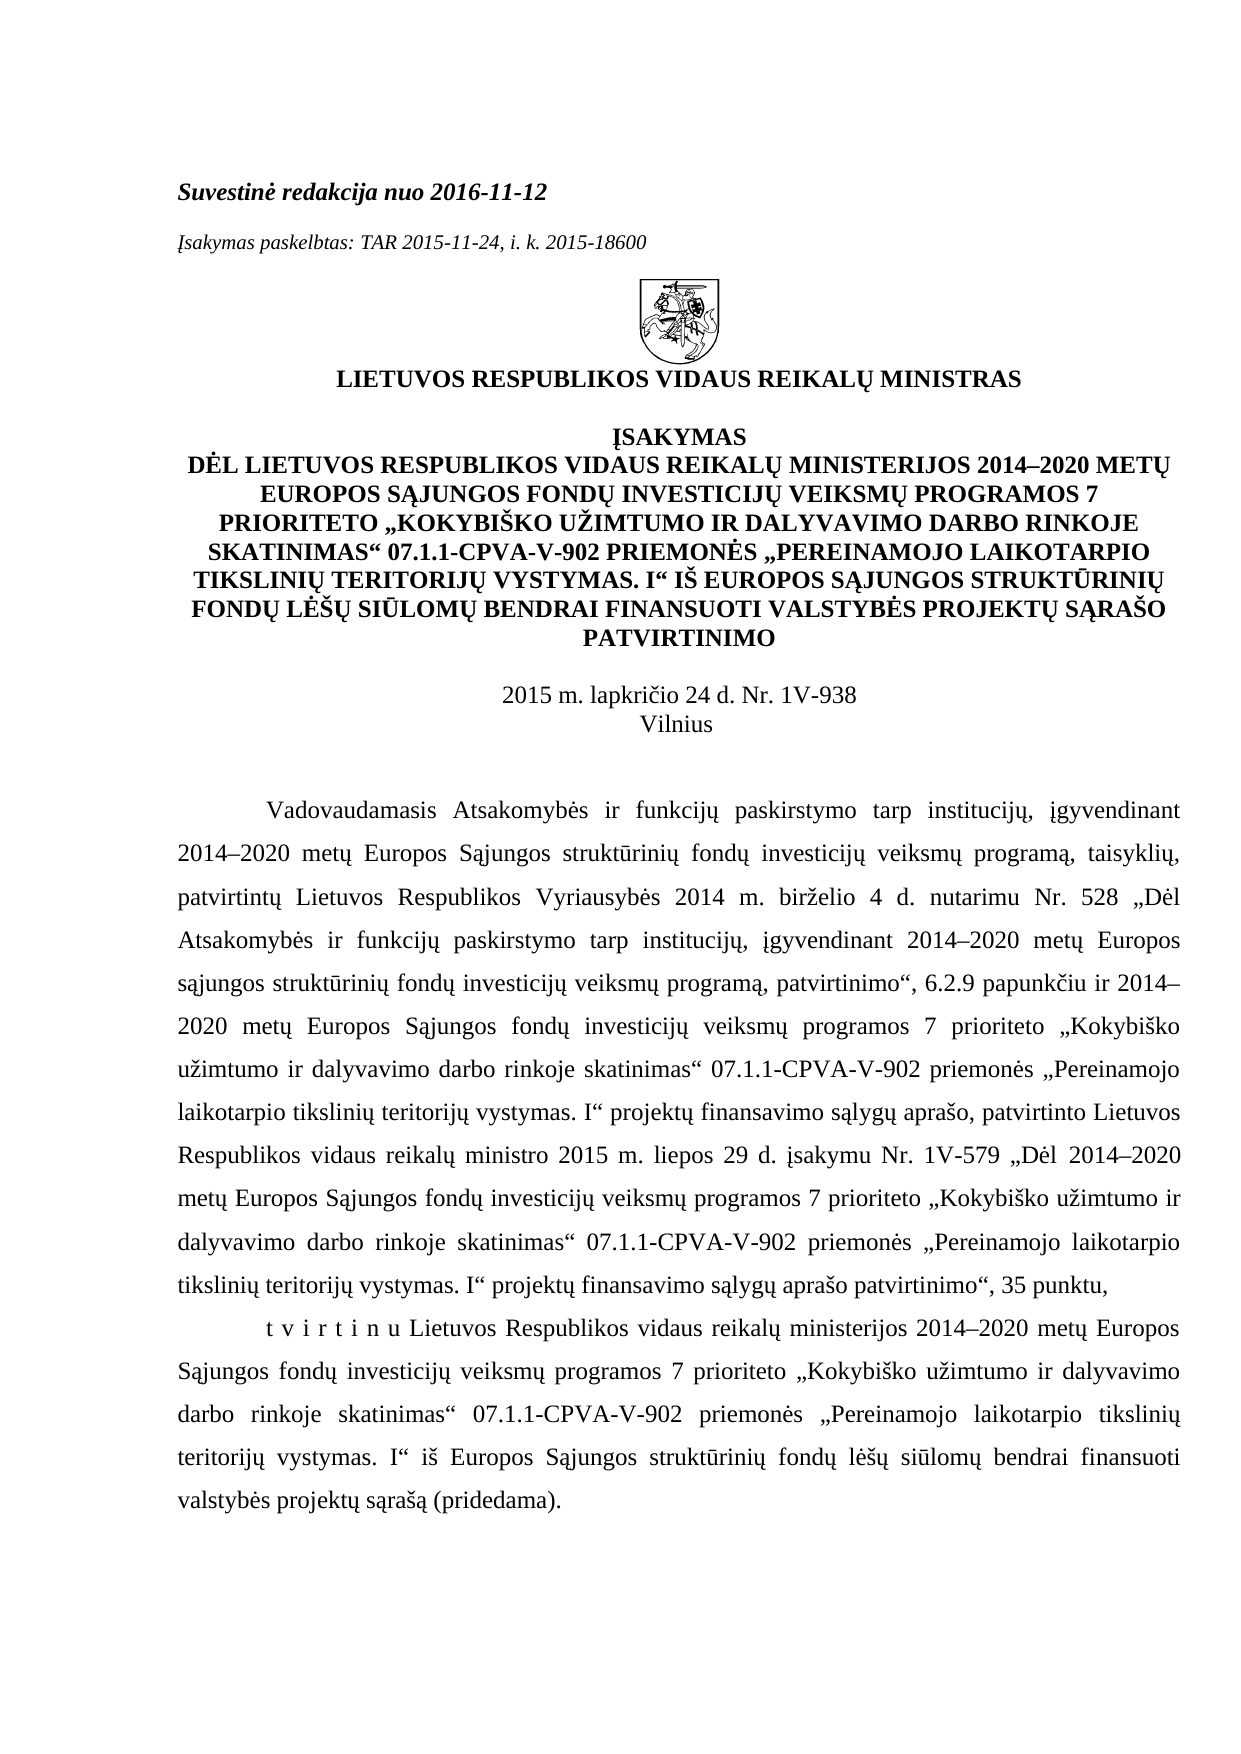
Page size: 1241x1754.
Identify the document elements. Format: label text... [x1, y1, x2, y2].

text Įsakymas paskelbtas: TAR 2015-11-24, i. k. 2015-18600 [177, 230, 1181, 254]
text ĮSAKYMAS [177, 422, 1181, 450]
text t v i r t i n u Lietuvos Respublikos vidaus reikalų ministerijos 2014–2020 metų Europos Sąjungos fondų investicijų veiksmų programos 7 prioriteto „Kokybiško užimtumo ir dalyvavimo darbo rinkoje skatinimas“ 07.1.1-CPVA-V-902 priemonės „Pereinamojo laikotarpio tikslinių teritorijų vystymas. I“ iš Europos Sąjungos struktūrinių fondų lėšų siūlomų bendrai finansuoti valstybės projektų sąrašą (pridedama). [177, 1313, 1181, 1514]
text Suvestinė redakcija nuo 2016-11-12 [177, 177, 1181, 206]
text LIETUVOS RESPUBLIKOS VIDAUS REIKALŲ MINISTRAS [177, 364, 1181, 393]
text Vilnius [177, 709, 1181, 738]
text DĖL LIETUVOS RESPUBLIKOS VIDAUS REIKALŲ MINISTERIJOS 2014–2020 METŲ EUROPOS SĄJUNGOS FONDŲ INVESTICIJŲ VEIKSMŲ PROGRAMOS 7 PRIORITETO „KOKYBIŠKO UŽIMTUMO IR DALYVAVIMO DARBO RINKOJE SKATINIMAS“ 07.1.1-CPVA-V-902 PRIEMONĖS „PEREINAMOJO LAIKOTARPIO TIKSLINIŲ TERITORIJŲ VYSTYMAS. I“ IŠ EUROPOS SĄJUNGOS STRUKTŪRINIŲ FONDŲ LĖŠŲ SIŪLOMŲ BENDRAI FINANSUOTI VALSTYBĖS PROJEKTŲ SĄRAŠO PATVIRTINIMO [177, 450, 1181, 652]
text 2015 m. lapkričio 24 d. Nr. 1V-938 [177, 680, 1181, 709]
text Vadovaudamasis Atsakomybės ir funkcijų paskirstymo tarp institucijų, įgyvendinant 2014–2020 metų Europos Sąjungos struktūrinių fondų investicijų veiksmų programą, taisyklių, patvirtintų Lietuvos Respublikos Vyriausybės 2014 m. birželio 4 d. nutarimu Nr. 528 „Dėl Atsakomybės ir funkcijų paskirstymo tarp institucijų, įgyvendinant 2014–2020 metų Europos sąjungos struktūrinių fondų investicijų veiksmų programą, patvirtinimo“, 6.2.9 papunkčiu ir 2014–2020 metų Europos Sąjungos fondų investicijų veiksmų programos 7 prioriteto „Kokybiško užimtumo ir dalyvavimo darbo rinkoje skatinimas“ 07.1.1-CPVA-V-902 priemonės „Pereinamojo laikotarpio tikslinių teritorijų vystymas. I“ projektų finansavimo sąlygų aprašo, patvirtinto Lietuvos Respublikos vidaus reikalų ministro 2015 m. liepos 29 d. įsakymu Nr. 1V-579 „Dėl 2014–2020 metų Europos Sąjungos fondų investicijų veiksmų programos 7 prioriteto „Kokybiško užimtumo ir dalyvavimo darbo rinkoje skatinimas“ 07.1.1-CPVA-V-902 priemonės „Pereinamojo laikotarpio tikslinių teritorijų vystymas. I“ projektų finansavimo sąlygų aprašo patvirtinimo“, 35 punktu, [177, 795, 1181, 1298]
